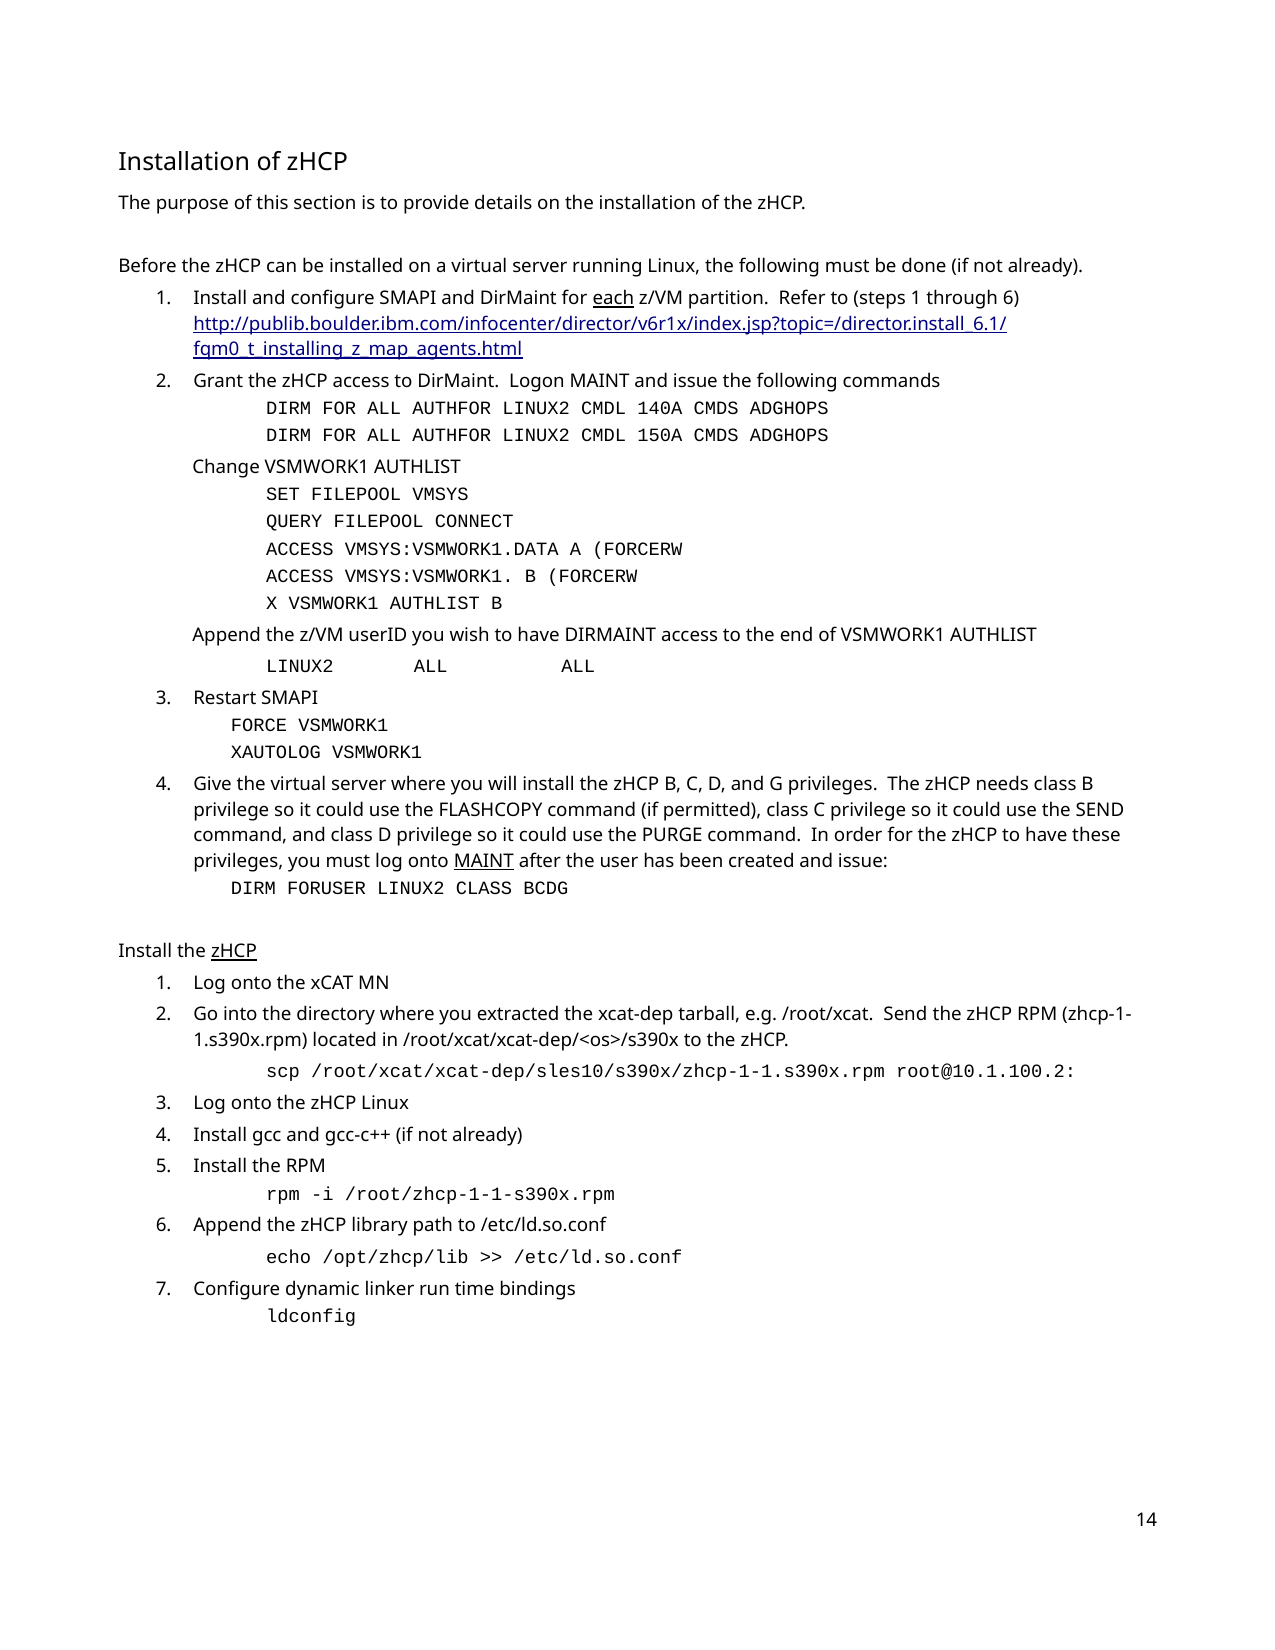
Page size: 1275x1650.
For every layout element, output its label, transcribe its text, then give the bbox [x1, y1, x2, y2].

list Install gcc and gcc-c++ (if not already) [156, 1121, 1157, 1147]
list Grant the zHCP access to DirMaint. Logon MAINT and issue the following commands [156, 367, 1157, 392]
text Before the zHCP can be installed on a virtual server running Linux, the following must be done (if not already). [118, 253, 1157, 278]
text rpm -i /root/zhcp-1-1-s390x.rpm [118, 1184, 1157, 1206]
text Append the z/VM userID you wish to have DIRMAINT access to the end of VSMWORK1 AUTHLIST [118, 621, 1157, 647]
subtitle Installation of zHCP [118, 143, 1157, 177]
list FORCE VSMWORK1 [193, 716, 1157, 737]
list DIRM FORUSER LINUX2 CLASS BCDG [193, 879, 1157, 900]
list Go into the directory where you extracted the xcat-dep tarball, e.g. /root/xcat. Send the zHCP RPM (zhcp-1-1.s390x.rpm) located in /root/xcat/xcat-dep/<os>/s390x to the zHCP. [156, 1001, 1157, 1052]
text X VSMWORK1 AUTHLIST B [118, 594, 1157, 615]
text QUERY FILEPOOL CONNECT [118, 512, 1157, 533]
list Log onto the zHCP Linux [156, 1089, 1157, 1115]
list Install and configure SMAPI and DirMaint for each z/VM partition. Refer to (steps 1 through 6) http://publib.boulder.ibm.com/infocenter/director/v6r1x/index.jsp?topic=/director.install_6.1/fqm0_t_installing_z_map_agents.html [156, 284, 1157, 361]
text DIRM FOR ALL AUTHFOR LINUX2 CMDL 140A CMDS ADGHOPS [118, 398, 1157, 420]
text LINUX2 ALL ALL [118, 653, 1157, 678]
list Append the zHCP library path to /etc/ld.so.conf [156, 1212, 1157, 1237]
text Change VSMWORK1 AUTHLIST [118, 453, 1157, 479]
text SET FILEPOOL VMSYS [118, 485, 1157, 506]
text ACCESS VMSYS:VSMWORK1.DATA A (FORCERW [118, 539, 1157, 561]
text DIRM FOR ALL AUTHFOR LINUX2 CMDL 150A CMDS ADGHOPS [118, 426, 1157, 447]
list Configure dynamic linker run time bindings [156, 1275, 1157, 1300]
list Install the RPM [156, 1153, 1157, 1178]
text The purpose of this section is to provide details on the installation of the zHCP. [118, 190, 1157, 215]
list XAUTOLOG VSMWORK1 [193, 743, 1157, 764]
text Install the zHCP [118, 938, 1157, 963]
text ldconfig [118, 1306, 1157, 1328]
list Restart SMAPI [156, 684, 1157, 710]
text echo /opt/zhcp/lib >> /etc/ld.so.conf [118, 1243, 1157, 1269]
text scp /root/xcat/xcat-dep/sles10/s390x/zhcp-1-1.s390x.rpm root@10.1.100.2: [118, 1058, 1157, 1083]
list Log onto the xCAT MN [156, 969, 1157, 995]
text ACCESS VMSYS:VSMWORK1. B (FORCERW [118, 567, 1157, 588]
list Give the virtual server where you will install the zHCP B, C, D, and G privileges. The zHCP needs class B privilege so it could use the FLASHCOPY command (if permitted), class C privilege so it could use the SEND command, and class D privilege so it could use the PURGE command. In order for the zHCP to have these privileges, you must log onto MAINT after the user has been created and issue: [156, 771, 1157, 873]
